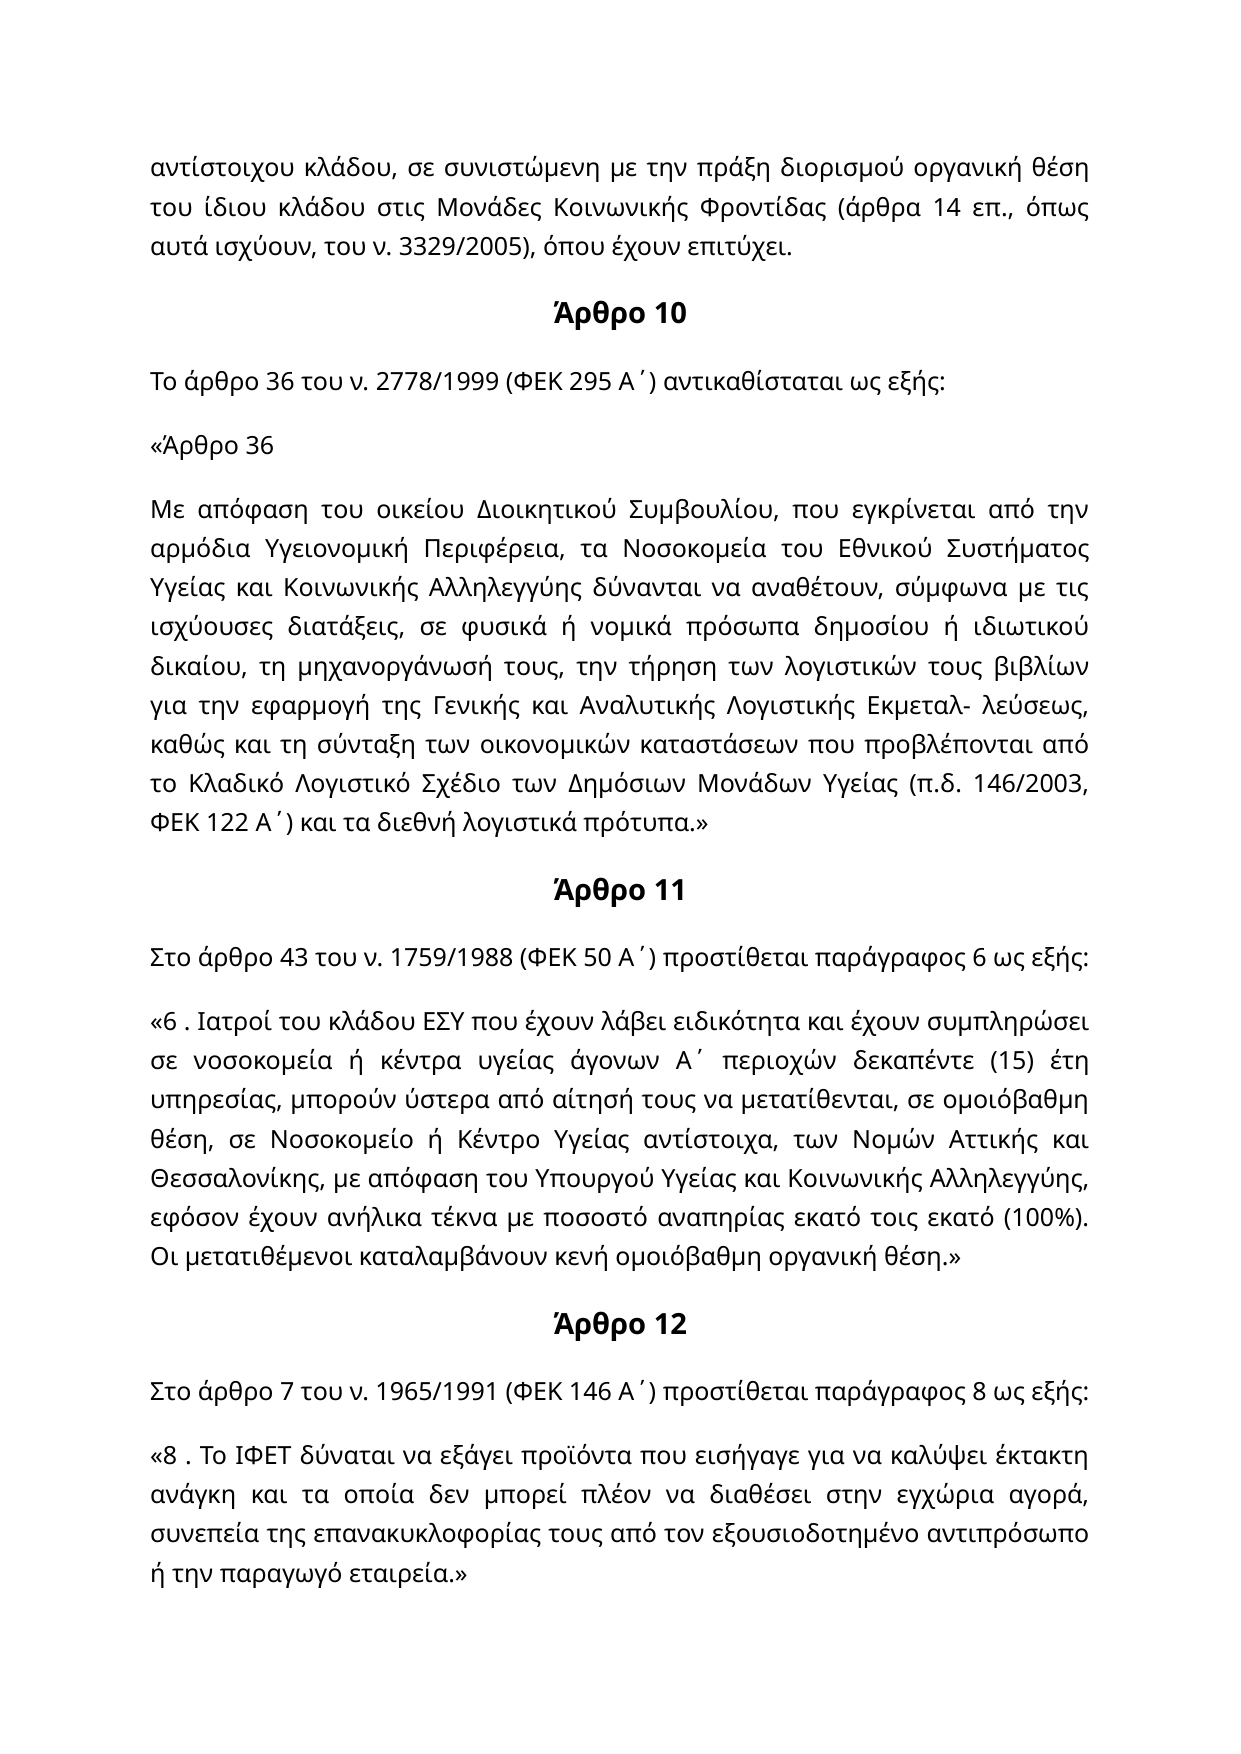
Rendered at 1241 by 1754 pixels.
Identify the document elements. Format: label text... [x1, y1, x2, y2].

text Με απόφαση του οικείου Διοικητικού Συμβουλίου, που εγκρίνεται από την αρμόδια Υγειονομική Περιφέρεια, τα Νοσοκομεία του Εθνικού Συστήματος Υγείας και Κοινωνικής Αλληλεγγύης δύνανται να αναθέτουν, σύμφωνα με τις ισχύουσες διατάξεις, σε φυσικά ή νομικά πρόσωπα δημοσίου ή ιδιωτικού δικαίου, τη μηχανοργάνωσή τους, την τήρηση των λογιστικών τους βιβλίων για την εφαρμογή της Γενικής και Αναλυτικής Λογιστικής Εκμεταλ- λεύσεως, καθώς και τη σύνταξη των οικονομικών καταστάσεων που προβλέπονται από το Κλαδικό Λογιστικό Σχέδιο των Δημόσιων Μονάδων Υγείας (π.δ. 146/2003, ΦΕΚ 122 Α΄) και τα διεθνή λογιστικά πρότυπα.» [150, 491, 1090, 839]
text Στο άρθρο 43 του ν. 1759/1988 (ΦΕΚ 50 Α΄) προστίθεται παράγραφος 6 ως εξής: [150, 939, 1090, 974]
text «8 . Το ΙΦΕΤ δύναται να εξάγει προϊόντα που εισήγαγε για να καλύψει έκτακτη ανάγκη και τα οποία δεν μπορεί πλέον να διαθέσει στην εγχώρια αγορά, συνεπεία της επανακυκλοφορίας τους από τον εξουσιοδοτημένο αντιπρόσωπο ή την παραγωγό εταιρεία.» [150, 1438, 1090, 1589]
text αντίστοιχου κλάδου, σε συνιστώμενη με την πράξη διορισμού οργανική θέση του ίδιου κλάδου στις Μονάδες Κοινωνικής Φροντίδας (άρθρα 14 επ., όπως αυτά ισχύουν, του ν. 3329/2005), όπου έχουν επιτύχει. [150, 150, 1090, 262]
text «Άρθρο 36 [150, 427, 1090, 461]
text Στο άρθρο 7 του ν. 1965/1991 (ΦΕΚ 146 Α΄) προστίθεται παράγραφος 8 ως εξής: [150, 1373, 1090, 1408]
subtitle Άρθρο 10 [150, 292, 1090, 332]
subtitle Άρθρο 12 [150, 1303, 1090, 1343]
subtitle Άρθρο 11 [150, 869, 1090, 909]
text «6 . Ιατροί του κλάδου ΕΣΥ που έχουν λάβει ειδικότητα και έχουν συμπληρώσει σε νοσοκομεία ή κέντρα υγείας άγονων Α΄ περιοχών δεκαπέντε (15) έτη υπηρεσίας, μπορούν ύστερα από αίτησή τους να μετατίθενται, σε ομοιόβαθμη θέση, σε Νοσοκομείο ή Κέντρο Υγείας αντίστοιχα, των Νομών Αττικής και Θεσσαλονίκης, με απόφαση του Υπουργού Υγείας και Κοινωνικής Αλληλεγγύης, εφόσον έχουν ανήλικα τέκνα με ποσοστό αναπηρίας εκατό τοις εκατό (100%). Οι μετατιθέμενοι καταλαμβάνουν κενή ομοιόβαθμη οργανική θέση.» [150, 1004, 1090, 1273]
text Το άρθρο 36 του ν. 2778/1999 (ΦΕΚ 295 Α΄) αντικαθίσταται ως εξής: [150, 363, 1090, 397]
